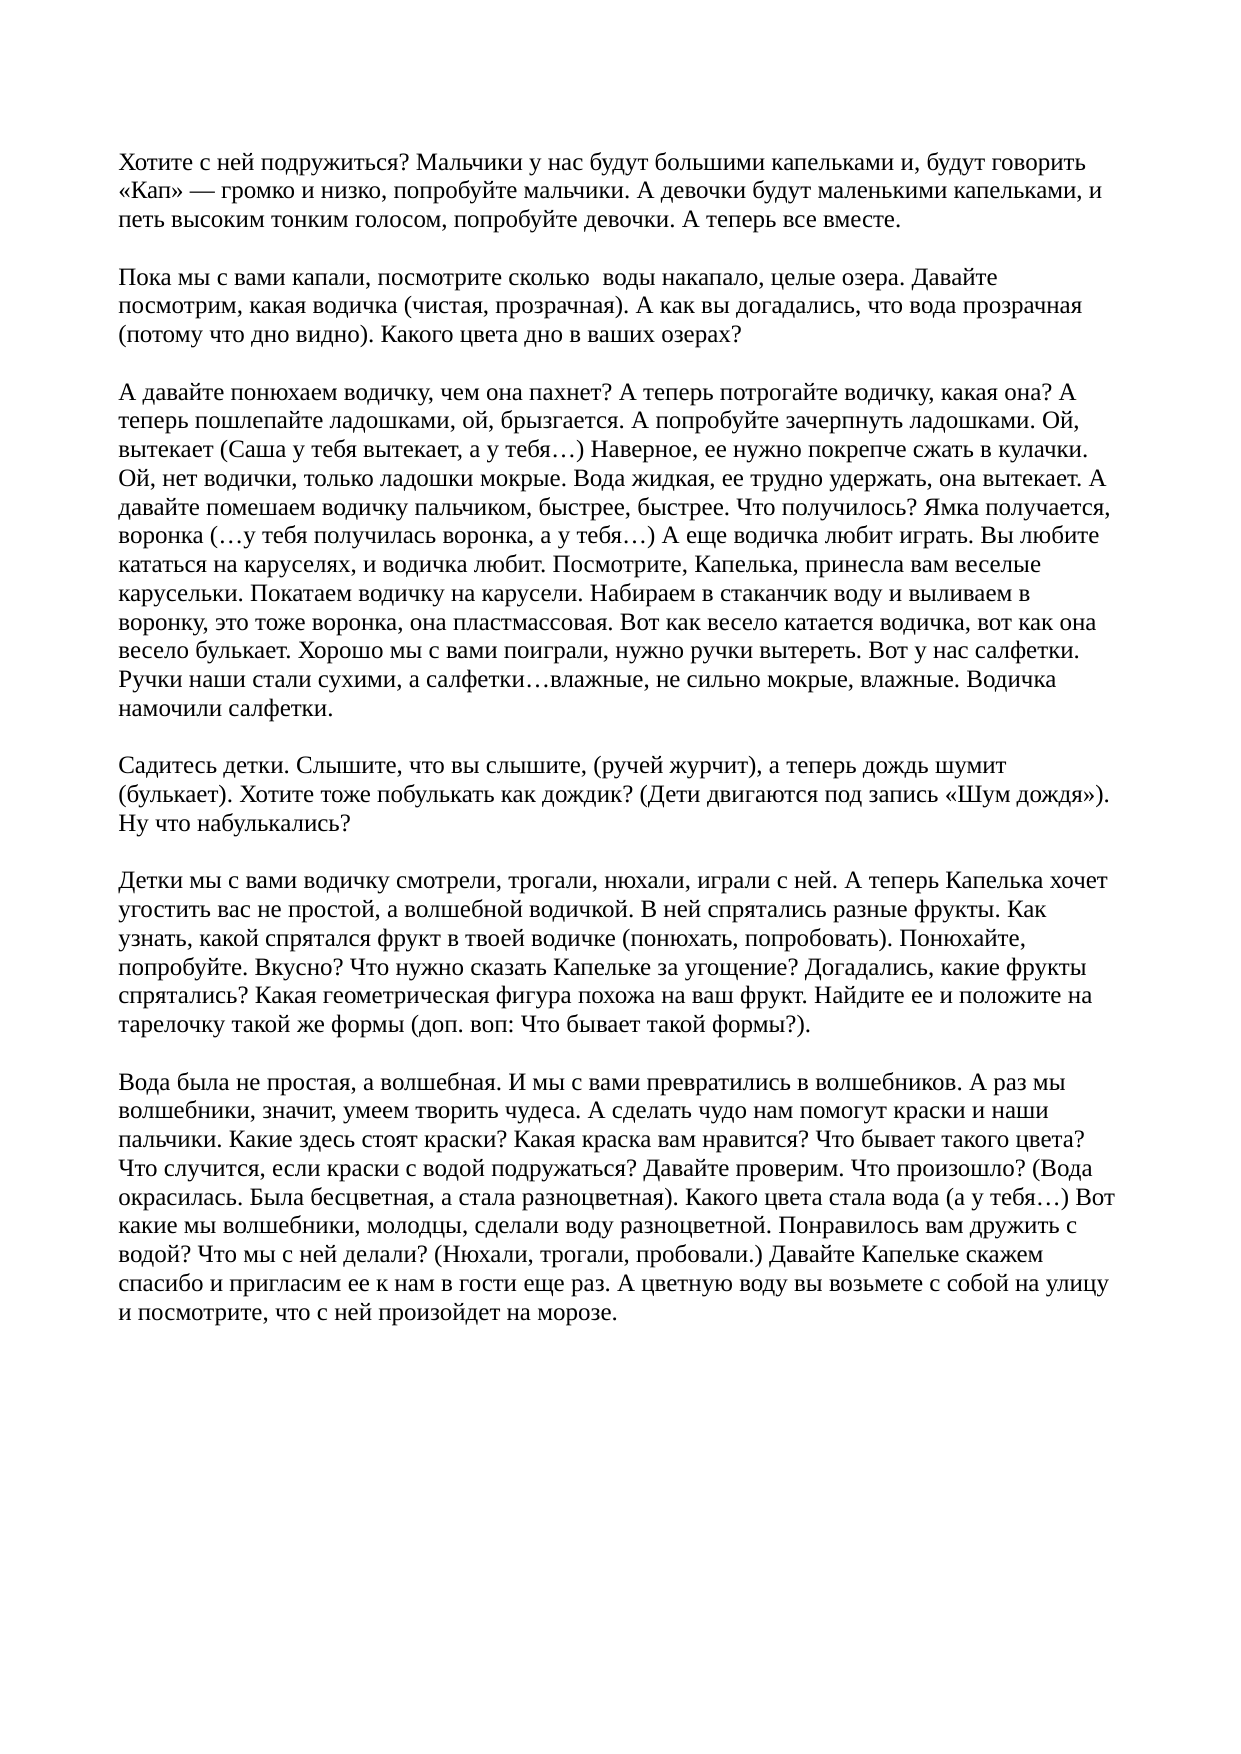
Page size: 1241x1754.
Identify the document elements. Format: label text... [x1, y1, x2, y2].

text Детки мы с вами водичку смотрели, трогали, нюхали, играли с ней. А теперь Капелька хочет угостить вас не простой, а волшебной водичкой. В ней спрятались разные фрукты. Как узнать, какой спрятался фрукт в твоей водичке (понюхать, попробовать). Понюхайте, попробуйте. Вкусно? Что нужно сказать Капельке за угощение? Догадались, какие фрукты спрятались? Какая геометрическая фигура похожа на ваш фрукт. Найдите ее и положите на тарелочку такой же формы (доп. воп: Что бывает такой формы?). [118, 866, 1122, 1038]
text Хотите с ней подружиться? Мальчики у нас будут большими капельками и, будут говорить «Кап» — громко и низко, попробуйте мальчики. А девочки будут маленькими капельками, и петь высоким тонким голосом, попробуйте девочки. А теперь все вместе. [118, 147, 1122, 233]
text Садитесь детки. Слышите, что вы слышите, (ручей журчит), а теперь дождь шумит (булькает). Хотите тоже побулькать как дождик? (Дети двигаются под запись «Шум дождя»). Ну что набулькались? [118, 751, 1122, 837]
text Пока мы с вами капали, посмотрите сколько воды накапало, целые озера. Давайте посмотрим, какая водичка (чистая, прозрачная). А как вы догадались, что вода прозрачная (потому что дно видно). Какого цвета дно в ваших озерах? [118, 262, 1122, 348]
text Вода была не простая, а волшебная. И мы с вами превратились в волшебников. А раз мы волшебники, значит, умеем творить чудеса. А сделать чудо нам помогут краски и наши пальчики. Какие здесь стоят краски? Какая краска вам нравится? Что бывает такого цвета? Что случится, если краски с водой подружаться? Давайте проверим. Что произошло? (Вода окрасилась. Была бесцветная, а стала разноцветная). Какого цвета стала вода (а у тебя…) Вот какие мы волшебники, молодцы, сделали воду разноцветной. Понравилось вам дружить с водой? Что мы с ней делали? (Нюхали, трогали, пробовали.) Давайте Капельке скажем спасибо и пригласим ее к нам в гости еще раз. А цветную воду вы возьмете с собой на улицу и посмотрите, что с ней произойдет на морозе. [118, 1067, 1122, 1326]
text А давайте понюхаем водичку, чем она пахнет? А теперь потрогайте водичку, какая она? А теперь пошлепайте ладошками, ой, брызгается. А попробуйте зачерпнуть ладошками. Ой, вытекает (Саша у тебя вытекает, а у тебя…) Наверное, ее нужно покрепче сжать в кулачки. Ой, нет водички, только ладошки мокрые. Вода жидкая, ее трудно удержать, она вытекает. А давайте помешаем водичку пальчиком, быстрее, быстрее. Что получилось? Ямка получается, воронка (…у тебя получилась воронка, а у тебя…) А еще водичка любит играть. Вы любите кататься на каруселях, и водичка любит. Посмотрите, Капелька, принесла вам веселые карусельки. Покатаем водичку на карусели. Набираем в стаканчик воду и выливаем в воронку, это тоже воронка, она пластмассовая. Вот как весело катается водичка, вот как она весело булькает. Хорошо мы с вами поиграли, нужно ручки вытереть. Вот у нас салфетки. Ручки наши стали сухими, а салфетки…влажные, не сильно мокрые, влажные. Водичка намочили салфетки. [118, 377, 1122, 722]
